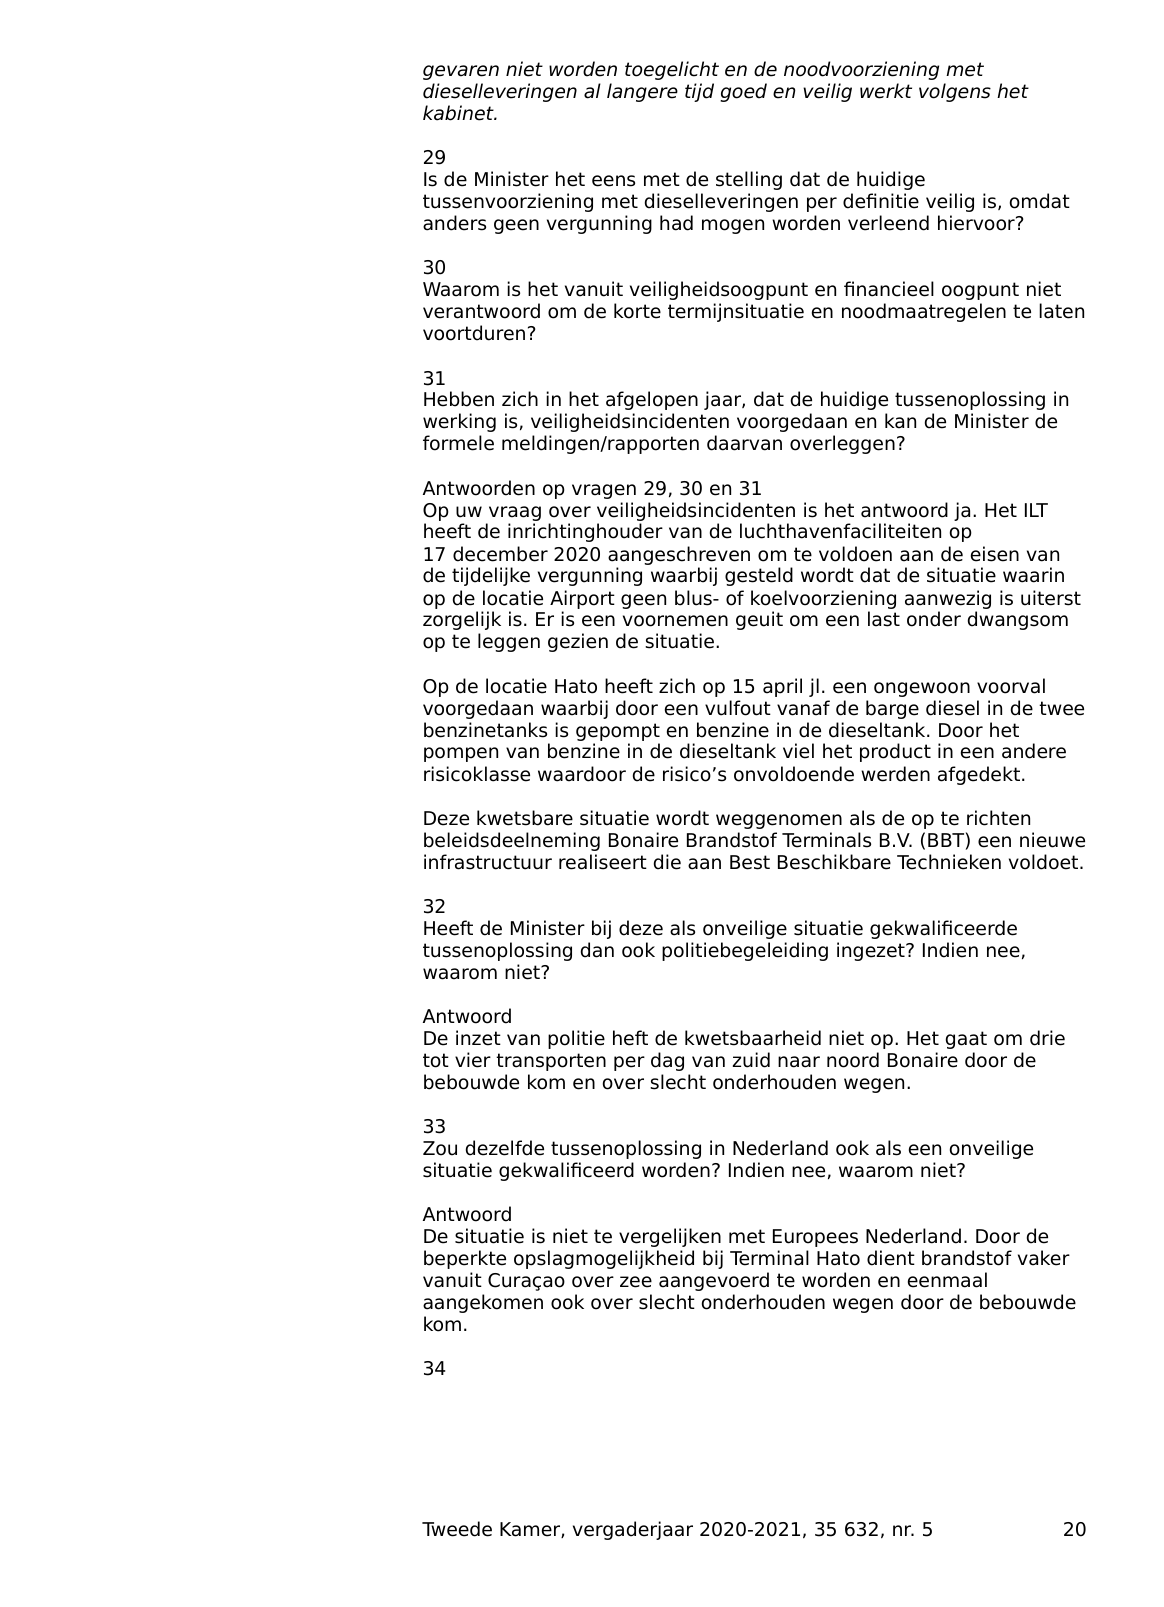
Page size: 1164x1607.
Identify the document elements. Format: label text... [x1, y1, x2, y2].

text Deze kwetsbare situatie wordt weggenomen als de op te richten beleidsdeelneming Bonaire Brandstof Terminals B.V. (BBT) een nieuwe infrastructuur realiseert die aan Best Beschikbare Technieken voldoet. [422, 808, 1087, 873]
text Zou dezelfde tussenoplossing in Nederland ook als een onveilige situatie gekwalificeerd worden? Indien nee, waarom niet? [422, 1138, 1087, 1182]
text Hebben zich in het afgelopen jaar, dat de huidige tussenoplossing in werking is, veiligheidsincidenten voorgedaan en kan de Minister de formele meldingen/rapporten daarvan overleggen? [422, 389, 1087, 455]
text Antwoorden op vragen 29, 30 en 31 [422, 477, 1087, 499]
text 32 [422, 896, 1087, 918]
text Heeft de Minister bij deze als onveilige situatie gekwalificeerde tussenoplossing dan ook politiebegeleiding ingezet? Indien nee, waarom niet? [422, 918, 1087, 984]
text Antwoord [422, 1204, 1087, 1226]
text Waarom is het vanuit veiligheidsoogpunt en financieel oogpunt niet verantwoord om de korte termijnsituatie en noodmaatregelen te laten voortduren? [422, 279, 1087, 345]
text Is de Minister het eens met de stelling dat de huidige tussenvoorziening met dieselleveringen per definitie veilig is, omdat anders geen vergunning had mogen worden verleend hiervoor? [422, 169, 1087, 235]
text 34 [422, 1358, 1087, 1380]
text Antwoord [422, 1006, 1087, 1028]
text Op de locatie Hato heeft zich op 15 april jl. een ongewoon voorval voorgedaan waarbij door een vulfout vanaf de barge diesel in de twee benzinetanks is gepompt en benzine in de dieseltank. Door het pompen van benzine in de dieseltank viel het product in een andere risicoklasse waardoor de risico’s onvoldoende werden afgedekt. [422, 676, 1087, 785]
text 30 [422, 257, 1087, 279]
text 33 [422, 1116, 1087, 1138]
text De situatie is niet te vergelijken met Europees Nederland. Door de beperkte opslagmogelijkheid bij Terminal Hato dient brandstof vaker vanuit Curaçao over zee aangevoerd te worden en eenmaal aangekomen ook over slecht onderhouden wegen door de bebouwde kom. [422, 1226, 1087, 1336]
text 29 [422, 147, 1087, 169]
text 31 [422, 367, 1087, 389]
text Op uw vraag over veiligheidsincidenten is het antwoord ja. Het ILT heeft de inrichtinghouder van de luchthavenfaciliteiten op 17 december 2020 aangeschreven om te voldoen aan de eisen van de tijdelijke vergunning waarbij gesteld wordt dat de situatie waarin op de locatie Airport geen blus- of koelvoorziening aanwezig is uiterst zorgelijk is. Er is een voornemen geuit om een last onder dwangsom op te leggen gezien de situatie. [422, 499, 1087, 653]
text gevaren niet worden toegelicht en de noodvoorziening met dieselleveringen al langere tijd goed en veilig werkt volgens het kabinet. [422, 59, 1087, 125]
text De inzet van politie heft de kwetsbaarheid niet op. Het gaat om drie tot vier transporten per dag van zuid naar noord Bonaire door de bebouwde kom en over slecht onderhouden wegen. [422, 1028, 1087, 1094]
